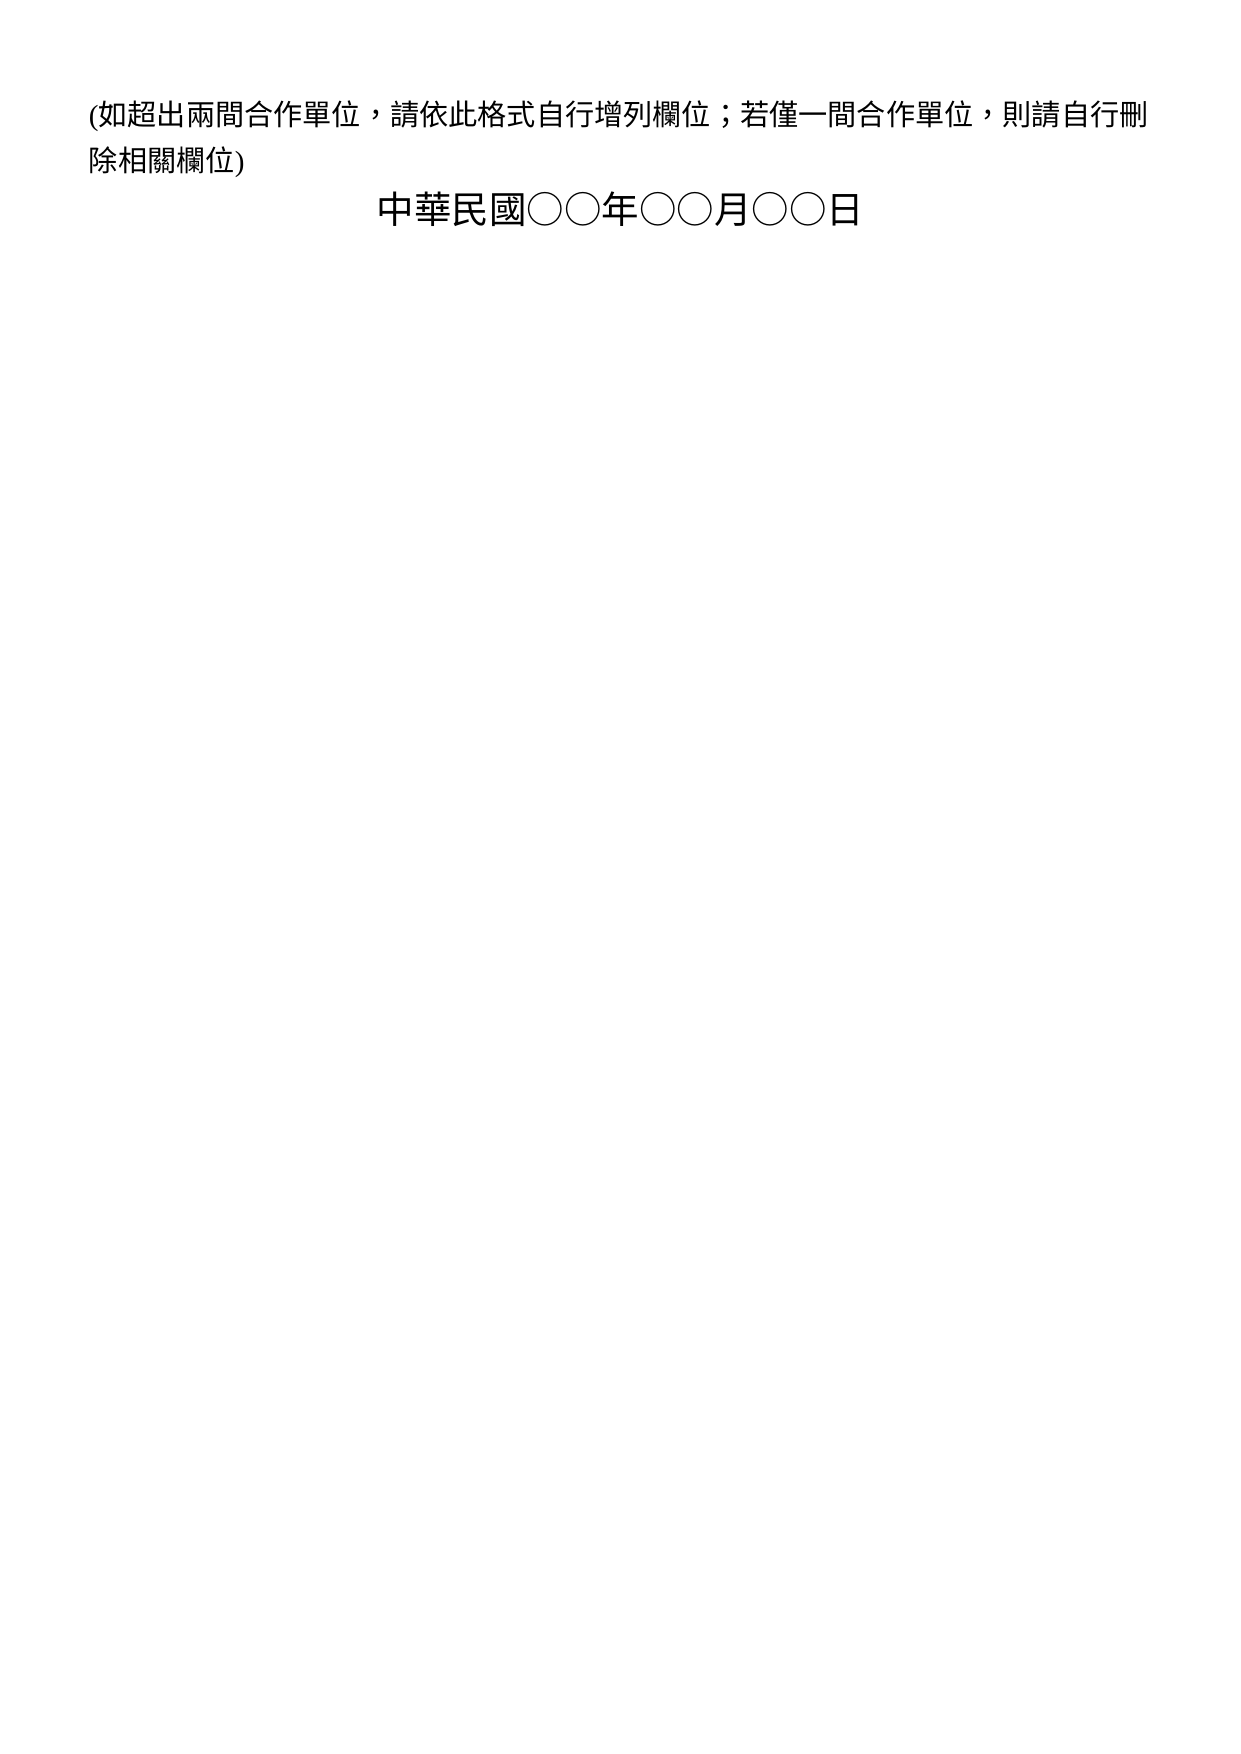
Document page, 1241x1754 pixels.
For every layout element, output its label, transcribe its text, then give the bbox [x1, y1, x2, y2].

text (如超出兩間合作單位，請依此格式自行增列欄位；若僅一間合作單位，則請自行刪除相關欄位) [89, 89, 1152, 180]
text 中華民國○○年○○月○○日 [89, 180, 1152, 234]
